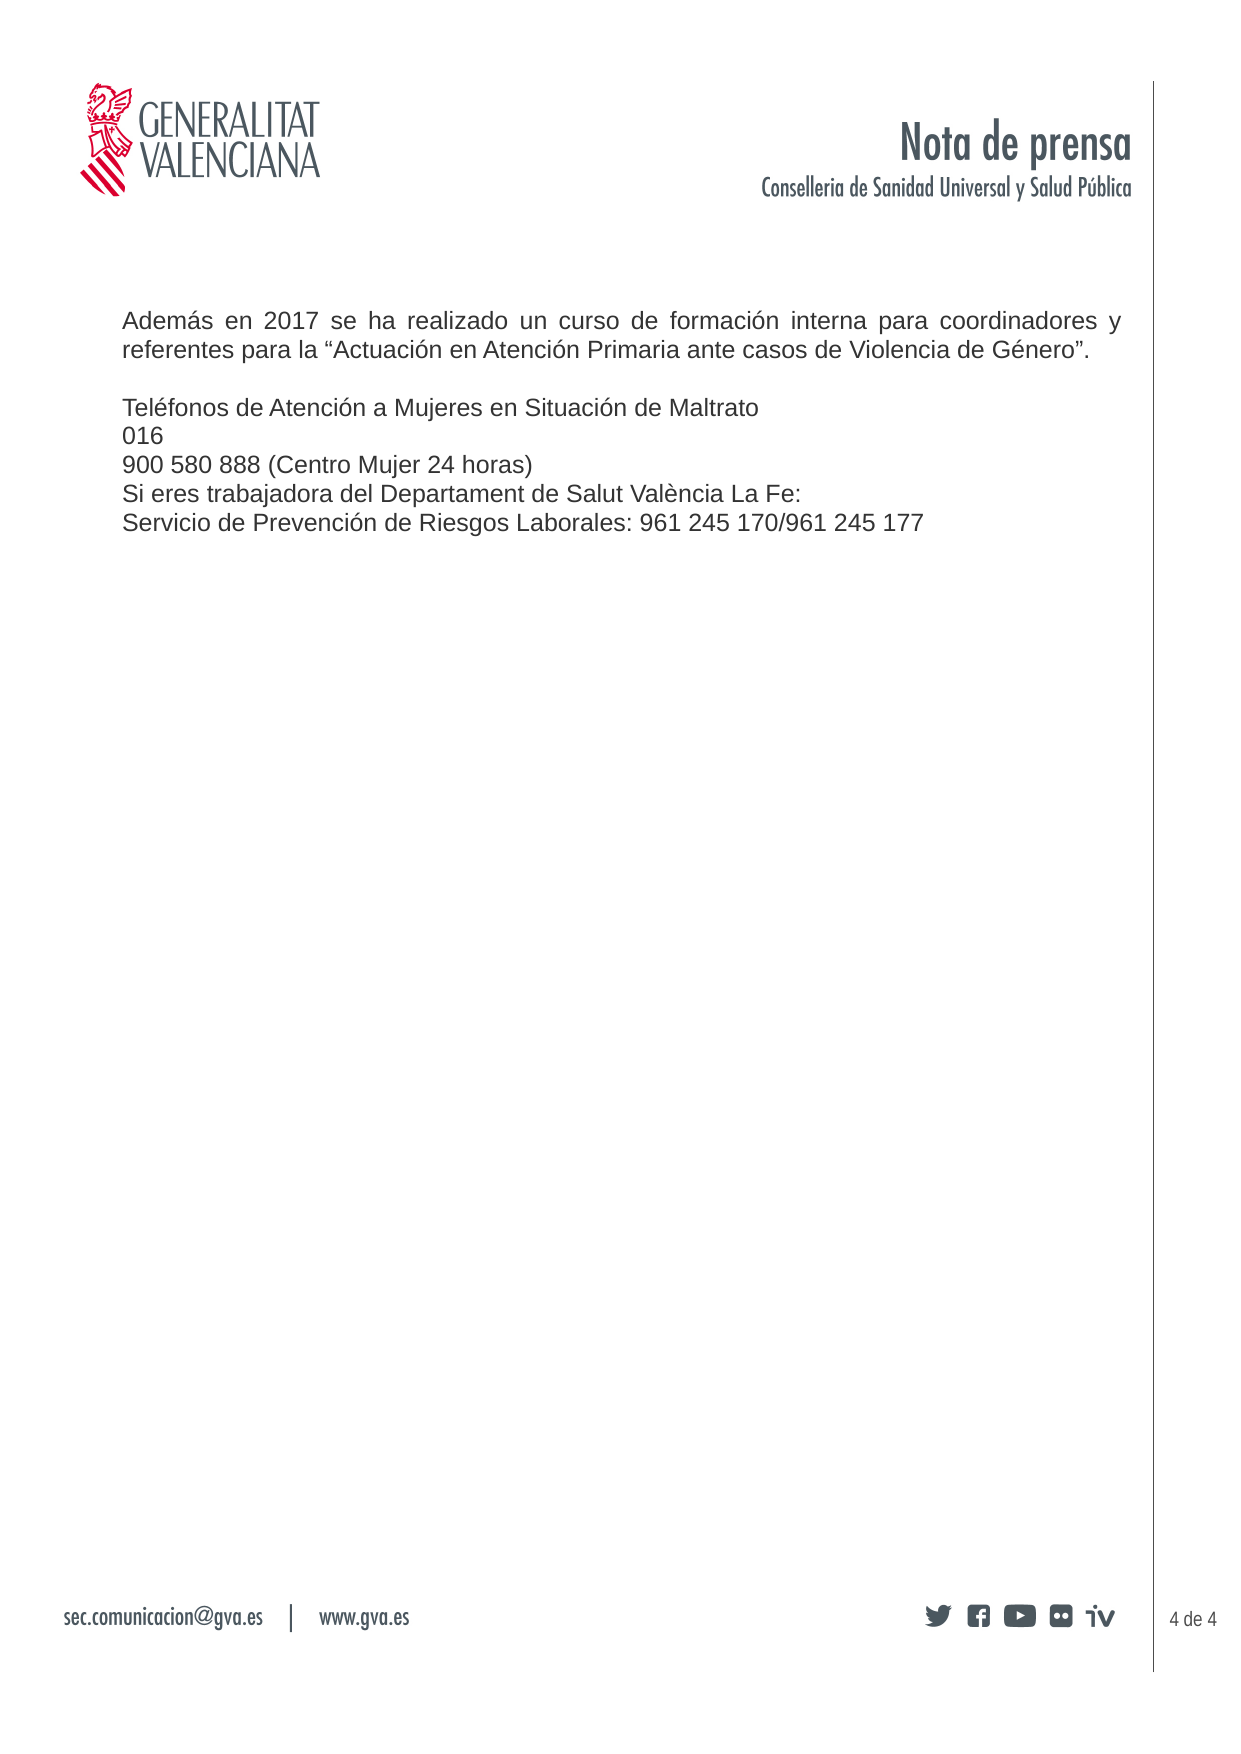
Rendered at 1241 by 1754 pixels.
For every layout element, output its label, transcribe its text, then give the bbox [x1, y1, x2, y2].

text Servicio de Prevención de Riesgos Laborales: 961 245 170/961 245 177 [122, 507, 1123, 536]
text 016 [122, 421, 1123, 450]
picture [0, 1582, 1241, 1754]
text 900 580 888 (Centro Mujer 24 horas) [122, 450, 1123, 479]
text Si eres trabajadora del Departament de Salut València La Fe: [122, 479, 1123, 507]
text Teléfonos de Atención a Mujeres en Situación de Maltrato [122, 392, 1123, 421]
picture [0, 0, 1241, 278]
text Además en 2017 se ha realizado un curso de formación interna para coordinadores y referentes para la “Actuación en Atención Primaria ante casos de Violencia de Género”. [122, 306, 1123, 364]
